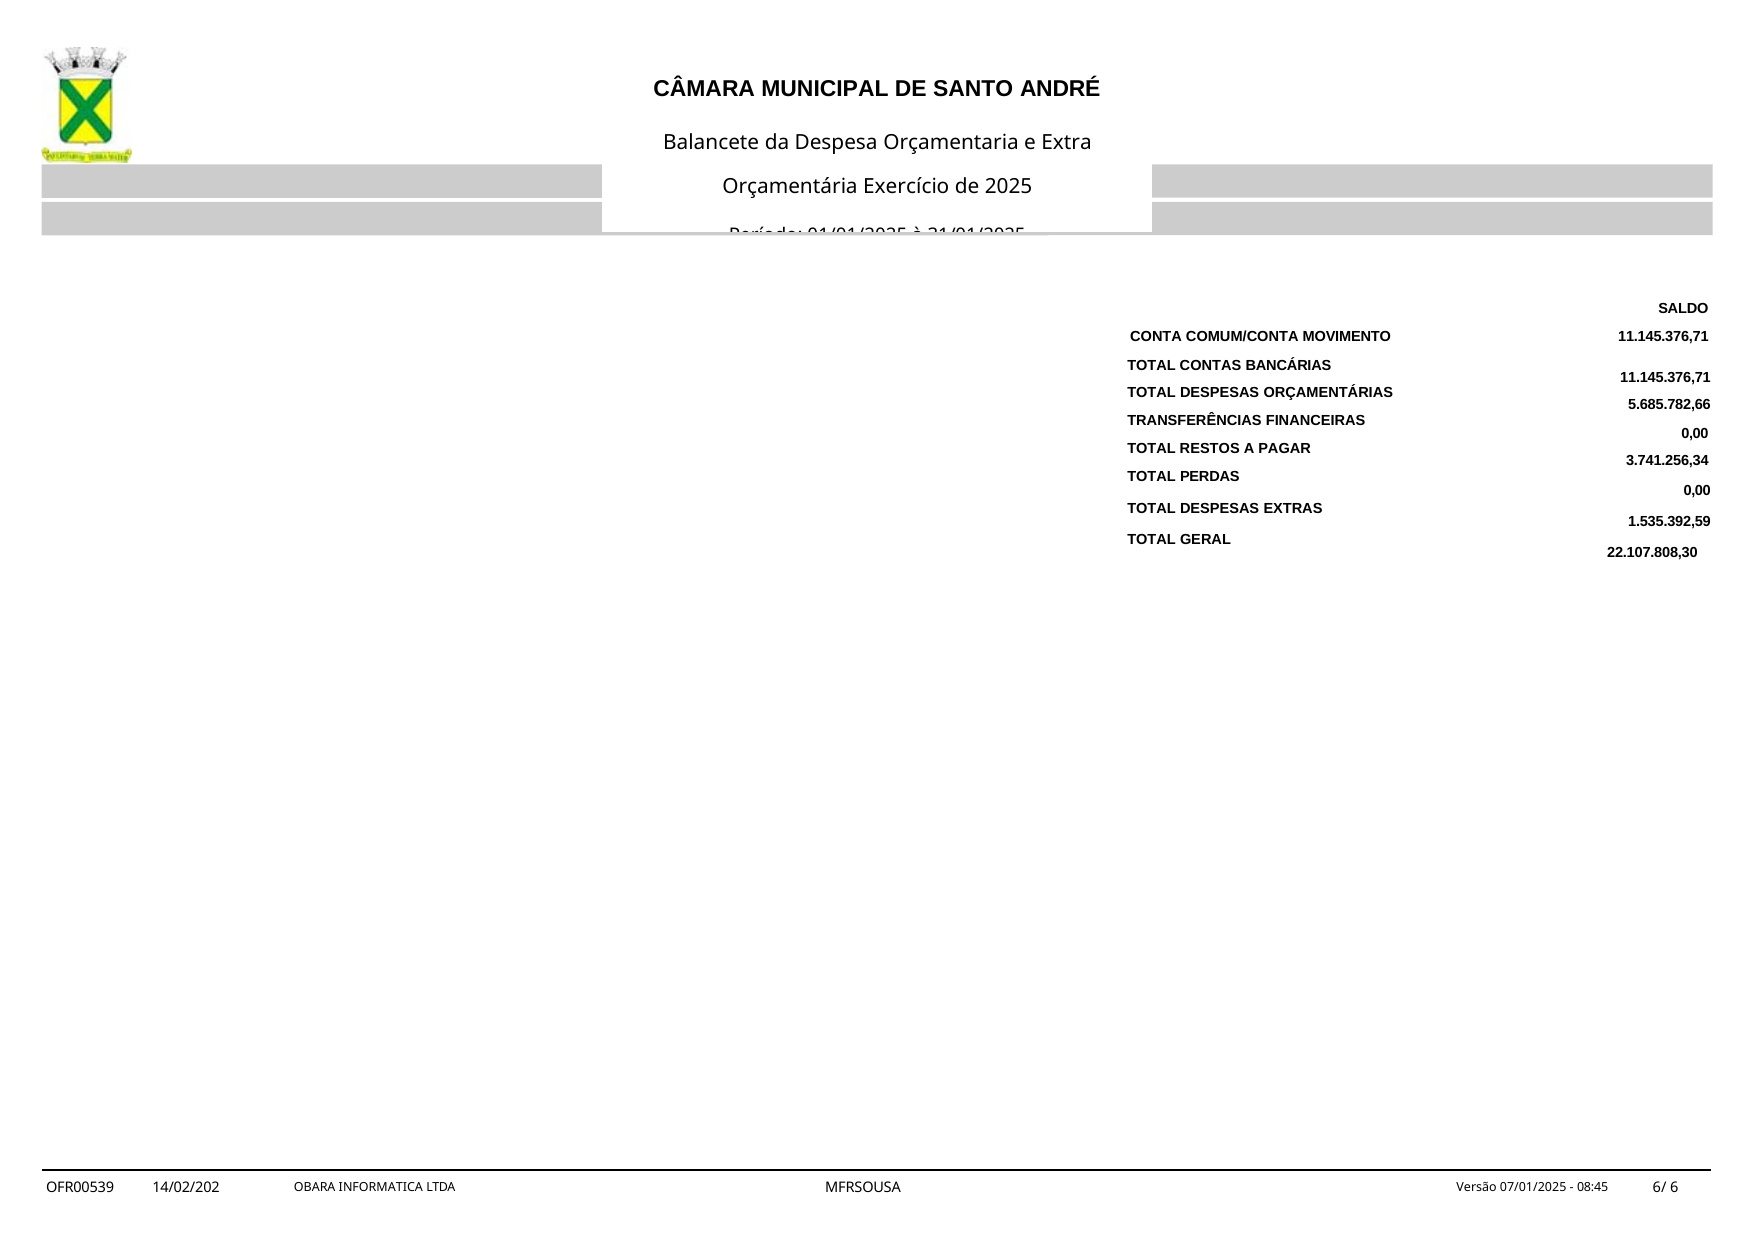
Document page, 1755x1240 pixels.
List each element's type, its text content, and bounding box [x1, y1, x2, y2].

text TOTAL CONTAS BANCÁRIAS [1127, 356, 1393, 373]
text 0,00 [1397, 425, 1709, 442]
text 11.145.376,71 [1397, 369, 1711, 386]
text CONTA COMUM/CONTA MOVIMENTO 11.145.376,71 [29, 327, 1709, 344]
text 22.107.808,30 [1607, 544, 1725, 561]
text TOTAL DESPESAS ORÇAMENTÁRIAS TRANSFERÊNCIAS FINANCEIRAS TOTAL RESTOS A PAGAR [1127, 383, 1393, 456]
text TOTAL PERDAS [1127, 468, 1393, 485]
text 0,00 [1397, 481, 1711, 498]
text TOTAL DESPESAS EXTRAS TOTAL GERAL [1127, 499, 1367, 547]
text 5.685.782,66 [1397, 396, 1711, 413]
text SALDO [29, 300, 1708, 317]
text 3.741.256,34 [1397, 452, 1709, 469]
text 1.535.392,59 [1397, 513, 1711, 529]
